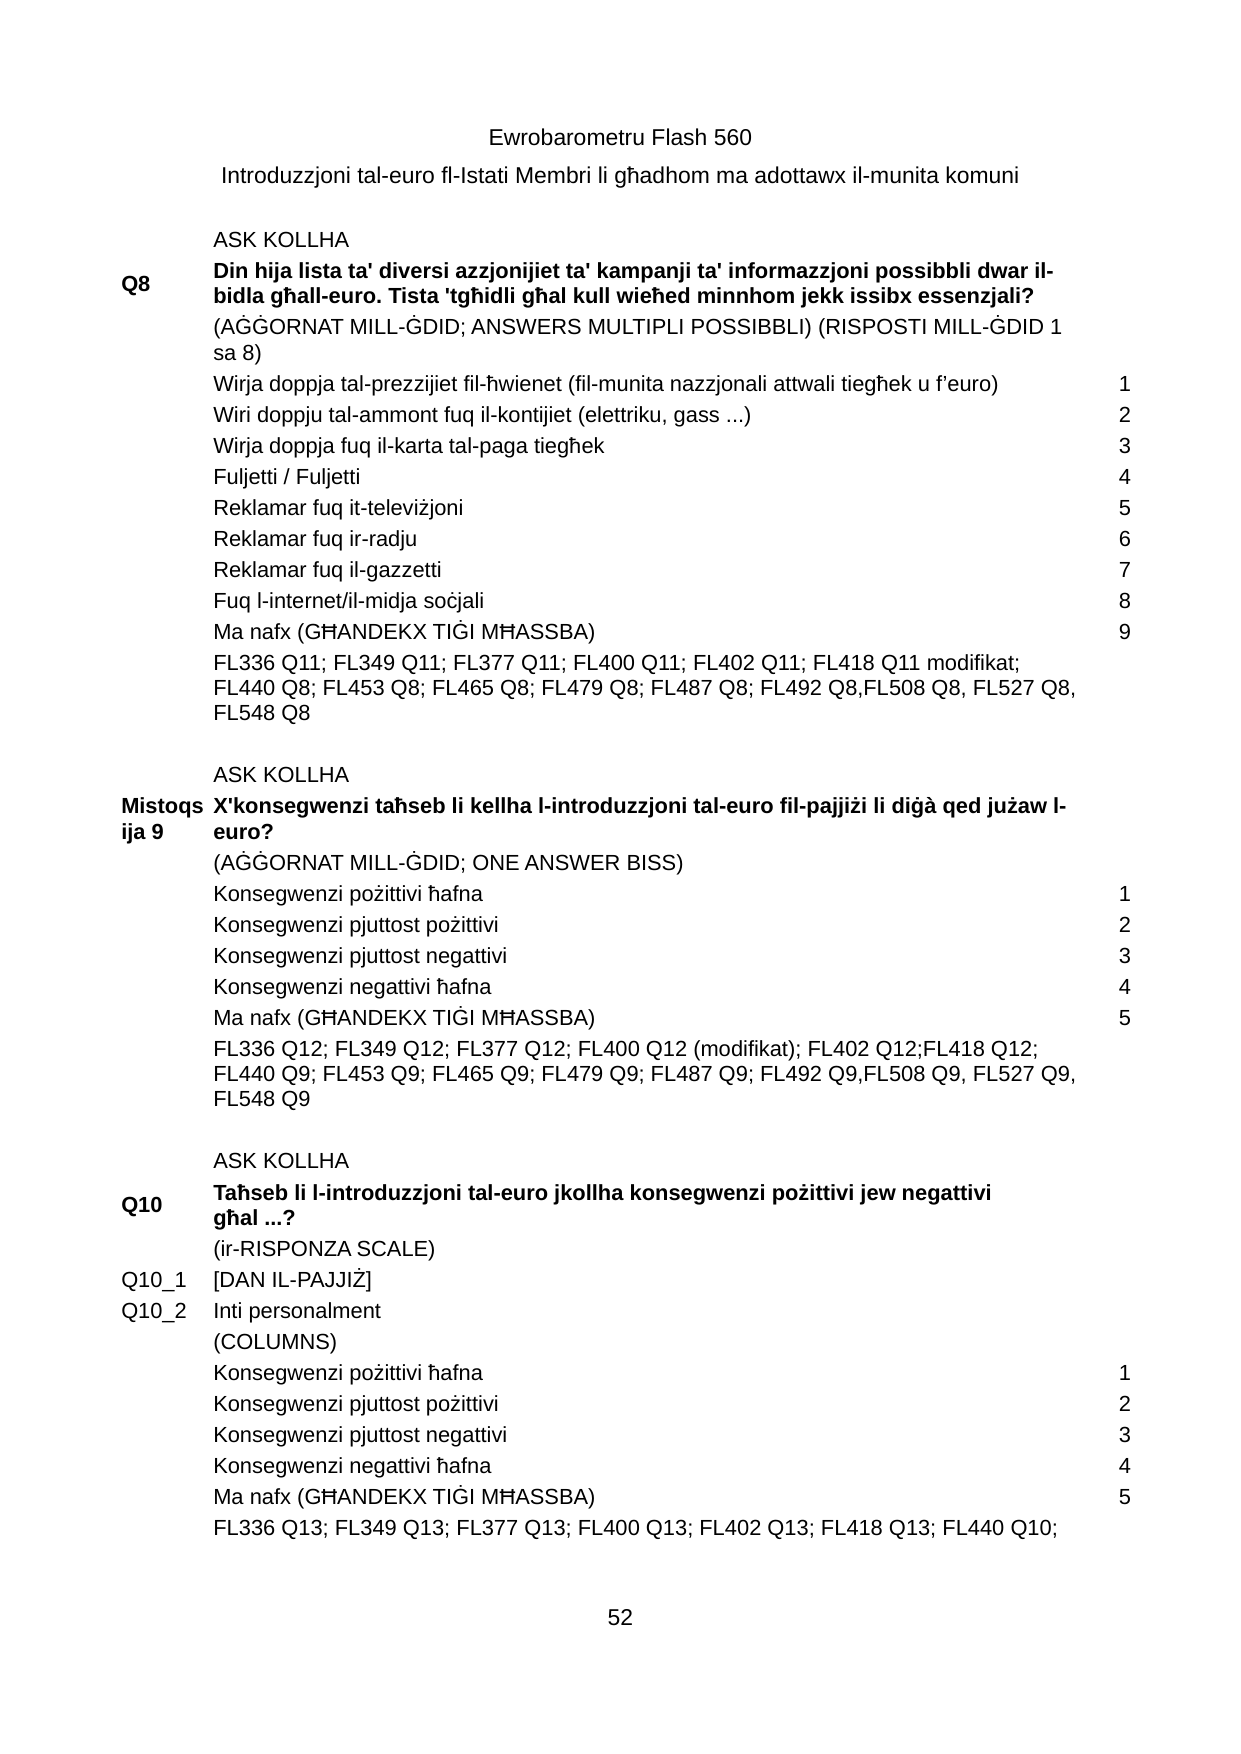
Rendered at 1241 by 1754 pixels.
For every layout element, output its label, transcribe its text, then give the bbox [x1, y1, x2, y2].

table_cell 5 [1080, 492, 1134, 523]
table_cell Konsegwenzi pjuttost negattivi [210, 1419, 1080, 1450]
table_cell FL336 Q11; FL349 Q11; FL377 Q11; FL400 Q11; FL402 Q11; FL418 Q11 modifikat; FL440 Q8; FL453 Q8; FL465 Q8; FL479 Q8; FL487 Q8; FL492 Q8,FL508 Q8, FL527 Q8, FL548 Q8 [210, 647, 1080, 728]
table_cell (AĠĠORNAT MILL-ĠDID; ANSWERS MULTIPLI POSSIBBLI) (RISPOSTI MILL-ĠDID 1 sa 8) [210, 311, 1080, 368]
table_cell 8 [1080, 585, 1134, 616]
table_cell 6 [1080, 523, 1134, 554]
table_cell 7 [1080, 554, 1134, 585]
table_cell 1 [1080, 368, 1134, 399]
table_cell Q10_2 [118, 1295, 210, 1326]
table_cell ASK KOLLHA [210, 760, 1080, 791]
table_cell Taħseb li l-introduzzjoni tal-euro jkollha konsegwenzi pożittivi jew negattivi għal ...? [210, 1177, 1080, 1233]
table_cell [1080, 1146, 1134, 1177]
table_cell [118, 1388, 210, 1419]
table_cell [118, 1512, 210, 1543]
table_cell Mistoqsija 9 [118, 791, 210, 847]
table_cell [118, 1357, 210, 1388]
table_cell [1080, 847, 1134, 878]
table_cell (ir-RISPONZA SCALE) [210, 1233, 1080, 1264]
table_cell [118, 760, 210, 791]
table_cell Din hija lista ta' diversi azzjonijiet ta' kampanji ta' informazzjoni possibbli dwar il-bidla għall-euro. Tista 'tgħidli għal kull wieħed minnhom jekk issibx essenzjali? [210, 255, 1080, 311]
table_cell [118, 971, 210, 1002]
table_cell [1080, 1177, 1134, 1233]
table_cell [1080, 1512, 1134, 1543]
table_cell Konsegwenzi pjuttost negattivi [210, 940, 1080, 971]
table_cell Konsegwenzi pjuttost pożittivi [210, 909, 1080, 940]
table_cell [210, 729, 1080, 759]
table_cell 3 [1080, 430, 1134, 461]
table_cell Reklamar fuq it-televiżjoni [210, 492, 1080, 523]
table_cell [118, 399, 210, 430]
table_cell Q10 [118, 1177, 210, 1233]
table_cell [118, 461, 210, 492]
table_cell [118, 1481, 210, 1512]
table_cell [118, 1115, 210, 1146]
table_cell 5 [1080, 1481, 1134, 1512]
table_header [118, 224, 210, 255]
table_cell Reklamar fuq il-gazzetti [210, 554, 1080, 585]
table_cell 2 [1080, 399, 1134, 430]
table_cell [118, 847, 210, 878]
table_cell Inti personalment [210, 1295, 1080, 1326]
table_cell FL336 Q12; FL349 Q12; FL377 Q12; FL400 Q12 (modifikat); FL402 Q12;FL418 Q12; FL440 Q9; FL453 Q9; FL465 Q9; FL479 Q9; FL487 Q9; FL492 Q9,FL508 Q9, FL527 Q9, FL548 Q9 [210, 1033, 1080, 1114]
table_cell [118, 430, 210, 461]
table_cell 1 [1080, 878, 1134, 909]
table_cell [118, 311, 210, 368]
table_cell (COLUMNS) [210, 1326, 1080, 1357]
table_cell Konsegwenzi pożittivi ħafna [210, 878, 1080, 909]
table_cell [118, 1419, 210, 1450]
table_cell Fuq l-internet/il-midja soċjali [210, 585, 1080, 616]
table_cell Konsegwenzi pożittivi ħafna [210, 1357, 1080, 1388]
table_cell [1080, 1295, 1134, 1326]
table_cell [118, 647, 210, 728]
table_cell [118, 492, 210, 523]
table_header ASK KOLLHA [210, 224, 1080, 255]
table_cell Ma nafx (GĦANDEKX TIĠI MĦASSBA) [210, 616, 1080, 647]
table_cell 2 [1080, 909, 1134, 940]
table_cell FL336 Q13; FL349 Q13; FL377 Q13; FL400 Q13; FL402 Q13; FL418 Q13; FL440 Q10; [210, 1512, 1080, 1543]
table_cell [118, 729, 210, 759]
table_cell [1080, 760, 1134, 791]
table_cell Konsegwenzi pjuttost pożittivi [210, 1388, 1080, 1419]
table_cell 3 [1080, 940, 1134, 971]
table_cell X'konsegwenzi taħseb li kellha l-introduzzjoni tal-euro fil-pajjiżi li diġà qed jużaw l-euro? [210, 791, 1080, 847]
table_cell [118, 1450, 210, 1481]
table_cell [1080, 729, 1134, 759]
table_header [1080, 224, 1134, 255]
table_cell [118, 523, 210, 554]
table_cell [1080, 311, 1134, 368]
table_cell 5 [1080, 1002, 1134, 1033]
table_cell [118, 1146, 210, 1177]
table_cell 4 [1080, 461, 1134, 492]
table_cell [118, 878, 210, 909]
table_cell [118, 1002, 210, 1033]
table_cell [210, 1115, 1080, 1146]
table_cell Ma nafx (GĦANDEKX TIĠI MĦASSBA) [210, 1002, 1080, 1033]
table_cell Konsegwenzi negattivi ħafna [210, 1450, 1080, 1481]
table_cell Wiri doppju tal-ammont fuq il-kontijiet (elettriku, gass ...) [210, 399, 1080, 430]
table_cell [118, 616, 210, 647]
table_cell [1080, 647, 1134, 728]
table_cell [1080, 791, 1134, 847]
table_cell [1080, 1233, 1134, 1264]
table_cell [1080, 1033, 1134, 1114]
table_cell [118, 368, 210, 399]
table_cell 2 [1080, 1388, 1134, 1419]
table_cell [1080, 255, 1134, 311]
table_cell 9 [1080, 616, 1134, 647]
table_cell 4 [1080, 971, 1134, 1002]
table_cell Wirja doppja fuq il-karta tal-paga tiegħek [210, 430, 1080, 461]
table_cell Fuljetti / Fuljetti [210, 461, 1080, 492]
table_cell Wirja doppja tal-prezzijiet fil-ħwienet (fil-munita nazzjonali attwali tiegħek u f’euro) [210, 368, 1080, 399]
table_cell Konsegwenzi negattivi ħafna [210, 971, 1080, 1002]
table_cell Q10_1 [118, 1264, 210, 1295]
table_cell 4 [1080, 1450, 1134, 1481]
table_cell 3 [1080, 1419, 1134, 1450]
table_cell 1 [1080, 1357, 1134, 1388]
table_cell [118, 1326, 210, 1357]
table_cell [118, 554, 210, 585]
table_cell [1080, 1326, 1134, 1357]
table_cell [118, 585, 210, 616]
table_cell [1080, 1264, 1134, 1295]
table_cell (AĠĠORNAT MILL-ĠDID; ONE ANSWER BISS) [210, 847, 1080, 878]
table_cell [DAN IL-PAJJIŻ] [210, 1264, 1080, 1295]
table_cell [118, 940, 210, 971]
table_cell Ma nafx (GĦANDEKX TIĠI MĦASSBA) [210, 1481, 1080, 1512]
table_cell [1080, 1115, 1134, 1146]
table_cell [118, 1233, 210, 1264]
table_cell ASK KOLLHA [210, 1146, 1080, 1177]
table_cell Q8 [118, 255, 210, 311]
table_cell [118, 909, 210, 940]
table_cell Reklamar fuq ir-radju [210, 523, 1080, 554]
table_cell [118, 1033, 210, 1114]
